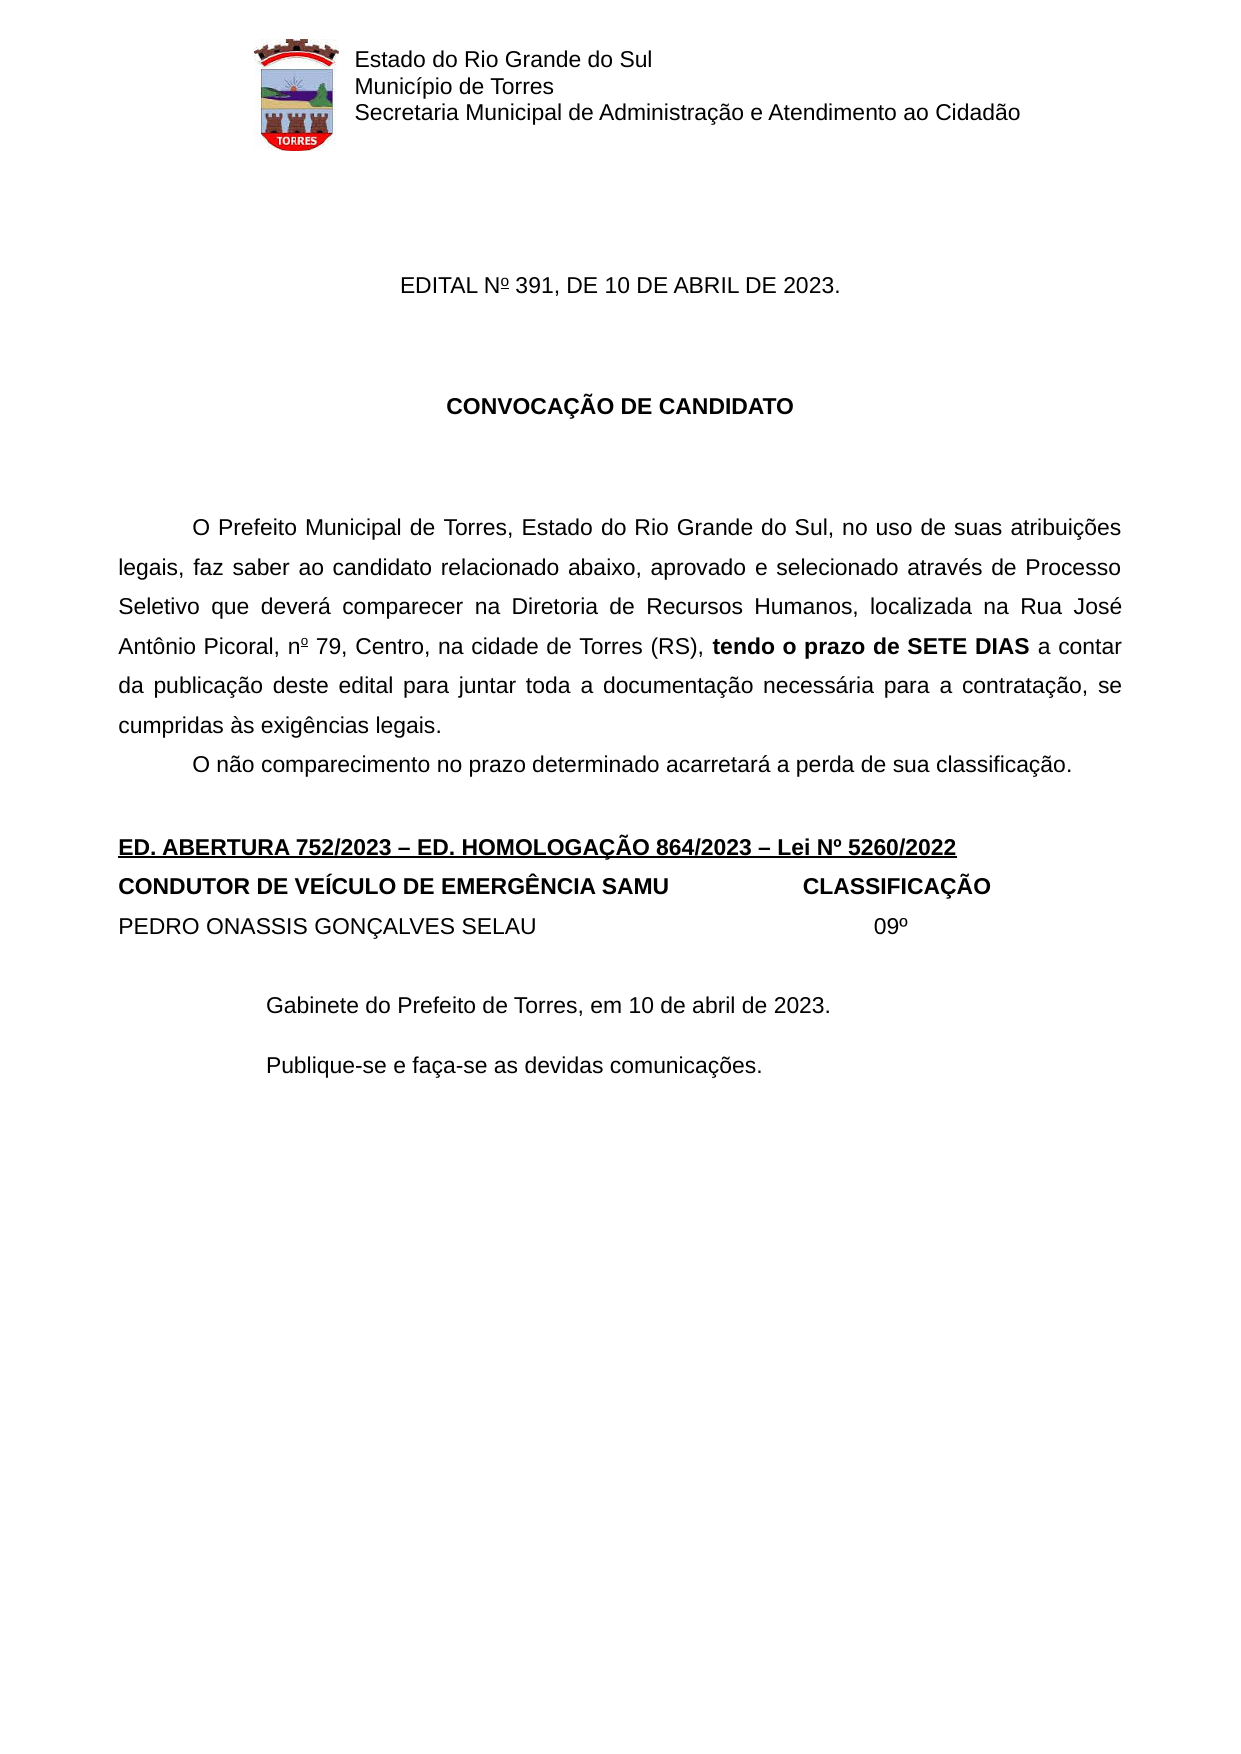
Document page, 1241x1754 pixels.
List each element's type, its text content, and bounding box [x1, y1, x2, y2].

text ED. ABERTURA 752/2023 – ED. HOMOLOGAÇÃO 864/2023 – Lei Nº 5260/2022 [118, 834, 1122, 860]
text O não comparecimento no prazo determinado acarretará a perda de sua classificação. [118, 751, 1122, 777]
text Gabinete do Prefeito de Torres, em 10 de abril de 2023. [118, 992, 1122, 1018]
text Publique-se e faça-se as devidas comunicações. [118, 1052, 1122, 1078]
text CONDUTOR DE VEÍCULO DE EMERGÊNCIA SAMU CLASSIFICAÇÃO [118, 873, 1122, 899]
text EDITAL No 391, DE 10 DE ABRIL DE 2023. [118, 272, 1122, 299]
text CONVOCAÇÃO DE CANDIDATO [118, 393, 1122, 420]
text O Prefeito Municipal de Torres, Estado do Rio Grande do Sul, no uso de suas atribuições legais, faz saber ao candidato relacionado abaixo, aprovado e selecionado através de Processo Seletivo que deverá comparecer na Diretoria de Recursos Humanos, localizada na Rua José Antônio Picoral, no 79, Centro, na cidade de Torres (RS), tendo o prazo de SETE DIAS a contar da publicação deste edital para juntar toda a documentação necessária para a contratação, se cumpridas às exigências legais. [118, 514, 1122, 738]
text PEDRO ONASSIS GONÇALVES SELAU 09º [118, 913, 1122, 939]
picture [253, 39, 339, 151]
